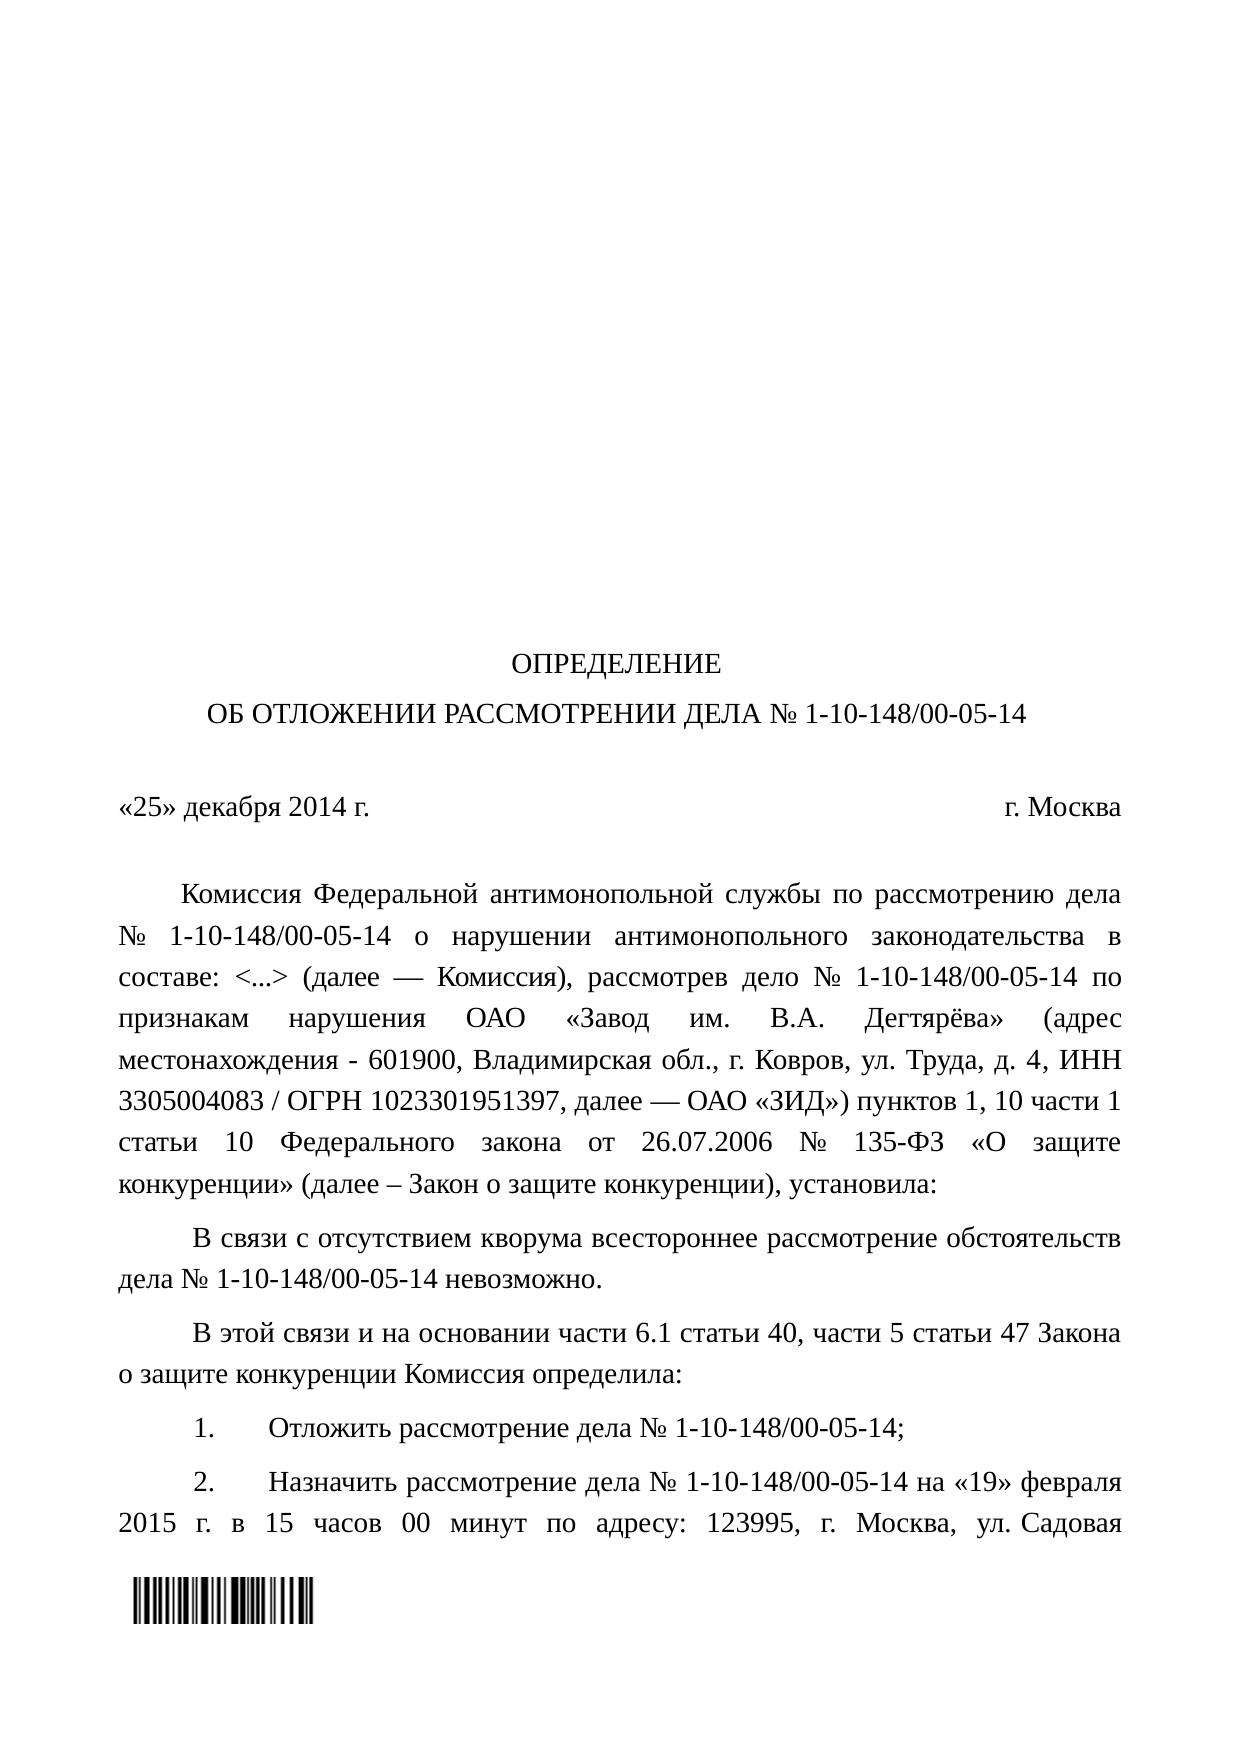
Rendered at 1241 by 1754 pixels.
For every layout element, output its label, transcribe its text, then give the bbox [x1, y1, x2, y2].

text В этой связи и на основании части 6.1 статьи 40, части 5 статьи 47 Закона о защите конкуренции Комиссия определила: [118, 1309, 1122, 1392]
list Отложить рассмотрение дела № 1-10-148/00-05-14; [118, 1404, 1122, 1446]
picture [118, 1577, 331, 1624]
text «25» декабря 2014 г. г. Москва [118, 788, 1122, 829]
text Комиссия Федеральной антимонопольной службы по рассмотрению дела № 1-10-148/00-05-14 о нарушении антимонопольного законодательства в составе: <...> (далее — Комиссия), рассмотрев дело № 1-10-148/00-05-14 по признакам нарушения ОАО «Завод им. В.А. Дегтярёва» (адрес местонахождения - 601900, Владимирская обл., г. Ковров, ул. Труда, д. 4, ИНН 3305004083 / ОГРН 1023301951397, далее — ОАО «ЗИД») пунктов 1, 10 части 1 статьи 10 Федерального закона от 26.07.2006 № 135-ФЗ «О защите конкуренции» (далее – Закон о защите конкуренции), установила: [118, 871, 1122, 1201]
text В связи с отсутствием кворума всестороннее рассмотрение обстоятельств дела № 1-10-148/00-05-14 невозможно. [118, 1214, 1122, 1297]
list Назначить рассмотрение дела № 1-10-148/00-05-14 на «19» февраля 2015 г. в 15 часов 00 минут по адресу: 123995, г. Москва, ул. Садовая [118, 1458, 1122, 1541]
text ОПРЕДЕЛЕНИЕ [118, 646, 1122, 679]
text ОБ ОТЛОЖЕНИИ РАССМОТРЕНИИ ДЕЛА № 1-10-148/00-05-14 [118, 696, 1122, 730]
